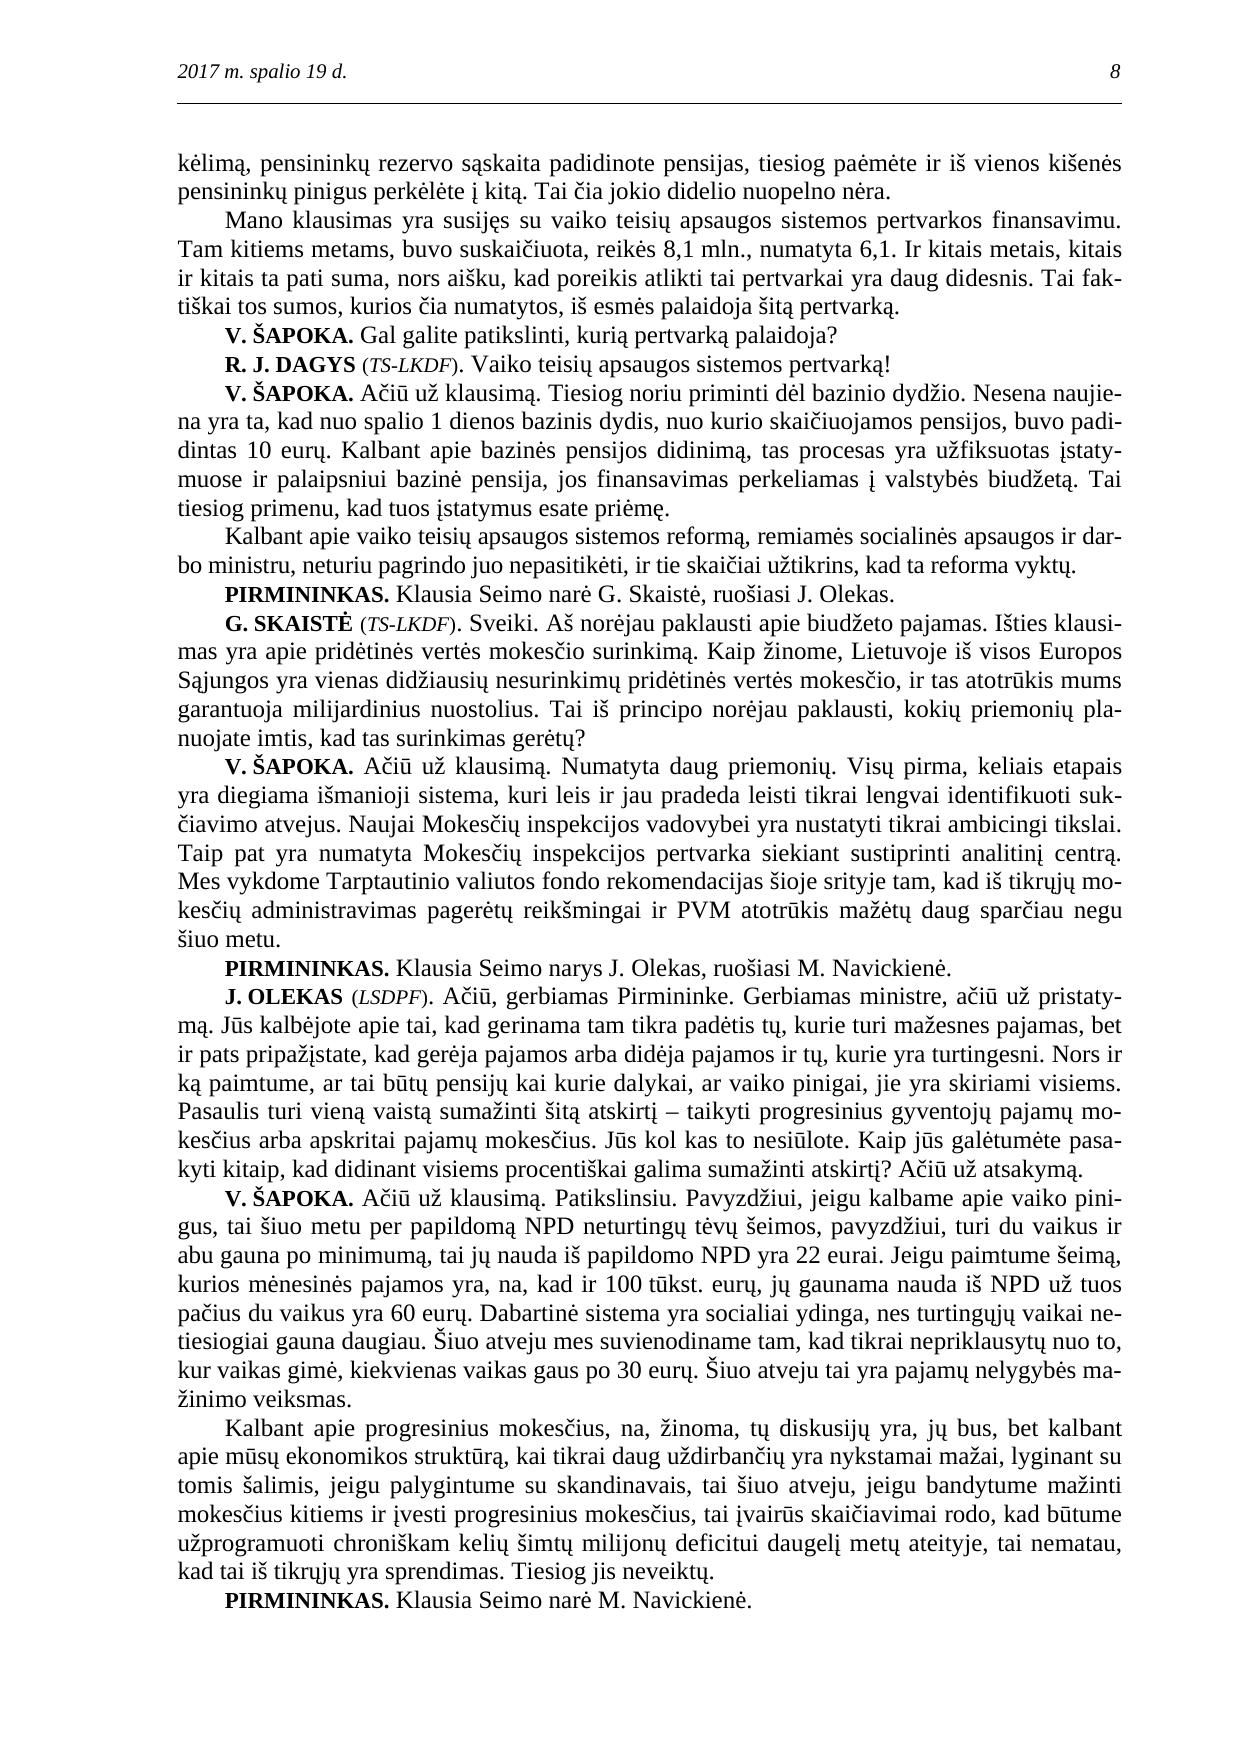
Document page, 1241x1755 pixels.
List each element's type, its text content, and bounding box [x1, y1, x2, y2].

text G. SKAISTĖ (TS-LKDF). Svei­ki. Aš no­rė­jau pa­klaus­ti apie biu­dže­to pa­ja­mas. Iš­ties klau­si­mas yra apie pri­dė­ti­nės ver­tės mo­kes­čio su­rin­ki­mą. Kaip ži­no­me, Lie­tu­vo­je iš vi­sos Eu­ro­pos Są­jun­gos yra vie­nas di­džiau­sių ne­su­rin­ki­mų pri­dė­ti­nės ver­tės mo­kes­čio, ir tas ato­trū­kis mums ga­ran­tuo­ja mi­li­jar­di­nius nuos­to­lius. Tai iš prin­ci­po no­rė­jau pa­klaus­ti, ko­kių prie­mo­nių pla­nuo­ja­te im­tis, kad tas su­rin­ki­mas ge­rė­tų? [177, 608, 1122, 751]
text V. ŠAPOKA. Ačiū už klau­si­mą. Pa­tiks­lin­siu. Pa­vyz­džiui, jei­gu kal­ba­me apie vai­ko pi­ni­gus, tai šiuo me­tu per pa­pil­do­mą NPD ne­tur­tin­gų tė­vų šei­mos, pa­vyz­džiui, tu­ri du vai­kus ir abu gau­na po mi­ni­mu­mą, tai jų nau­da iš pa­pil­do­mo NPD yra 22 eu­rai. Jei­gu pa­im­tu­me šei­mą, ku­rios mė­ne­si­nės pa­ja­mos yra, na, kad ir 100 tūkst. eu­rų, jų gau­na­ma nau­da iš NPD už tuos pa­čius du vai­kus yra 60 eu­rų. Da­bar­ti­nė sis­te­ma yra so­cia­liai ydin­ga, nes tur­tin­gų­jų vai­kai ne­tie­sio­giai gau­na dau­giau. Šiuo at­ve­ju mes su­vie­no­di­na­me tam, kad tik­rai ne­pri­klau­sy­tų nuo to, kur vai­kas gi­mė, kiek­vie­nas vai­kas gaus po 30 eu­rų. Šiuo at­ve­ju tai yra pa­ja­mų ne­ly­gy­bės ma­ži­ni­mo veiks­mas. [177, 1183, 1122, 1413]
text V. ŠAPOKA. Gal ga­li­te pa­tiks­lin­ti, ku­rią per­tvar­ką pa­lai­do­ja? [177, 320, 1122, 349]
text V. ŠAPOKA. Ačiū už klau­si­mą. Tie­siog no­riu pri­min­ti dėl ba­zi­nio dy­džio. Ne­se­na nau­jie­na yra ta, kad nuo spa­lio 1 die­nos ba­zi­nis dy­dis, nuo ku­rio skai­čiuo­ja­mos pen­si­jos, bu­vo pa­di­din­tas 10 eu­rų. Kal­bant apie ba­zi­nės pen­si­jos di­di­ni­mą, tas pro­ce­sas yra už­fik­suo­tas įsta­ty­muo­se ir pa­laips­niui ba­zi­nė pen­si­ja, jos fi­nan­sa­vi­mas per­ke­lia­mas į vals­ty­bės biu­dže­tą. Tai tie­siog pri­me­nu, kad tuos įsta­ty­mus esa­te pri­ėmę. [177, 378, 1122, 521]
text Kal­bant apie vai­ko tei­sių ap­sau­gos sis­te­mos re­for­mą, re­mia­mės so­cia­li­nės ap­sau­gos ir dar­bo mi­nist­ru, ne­tu­riu pa­grin­do juo ne­pa­si­ti­kė­ti, ir tie skai­čiai už­tik­rins, kad ta re­for­ma vyk­tų. [177, 521, 1122, 579]
text PIRMININKAS. Klau­sia Sei­mo na­rė G. Skais­tė, ruo­šia­si J. Ole­kas. [177, 579, 1122, 608]
text Kal­bant apie pro­gre­si­nius mo­kes­čius, na, ži­no­ma, tų dis­ku­si­jų yra, jų bus, bet kal­bant apie mū­sų eko­no­mi­kos struk­tū­rą, kai tik­rai daug už­dir­ban­čių yra nyks­ta­mai ma­žai, ly­gi­nant su to­mis ša­li­mis, jei­gu pa­ly­gin­tu­me su skan­di­na­vais, tai šiuo at­ve­ju, jei­gu ban­dy­tu­me ma­žin­ti mo­kes­čius ki­tiems ir įves­ti pro­gre­si­nius mo­kes­čius, tai įvai­rūs skai­čia­vi­mai ro­do, kad bū­tu­me už­prog­ra­muo­ti chro­niš­kam ke­lių šim­tų mi­li­jo­nų de­fi­ci­tui dau­ge­lį me­tų at­ei­ty­je, tai ne­ma­tau, kad tai iš tik­rų­jų yra spren­di­mas. Tie­siog jis ne­veik­tų. [177, 1413, 1122, 1585]
text PIRMININKAS. Klau­sia Sei­mo na­rė M. Na­vic­kie­nė. [177, 1585, 1122, 1614]
text kė­li­mą, pen­si­nin­kų re­zer­vo są­skai­ta pa­di­di­no­te pen­si­jas, tie­siog pa­ė­mė­te ir iš vie­nos ki­še­nės pen­si­nin­kų pi­ni­gus per­kė­lė­te į ki­tą. Tai čia jo­kio di­de­lio nuo­pel­no nė­ra. [177, 148, 1122, 205]
text V. ŠAPOKA. Ačiū už klau­si­mą. Nu­ma­ty­ta daug prie­mo­nių. Vi­sų pir­ma, ke­liais eta­pais yra die­gia­ma iš­ma­nio­ji sis­te­ma, ku­ri leis ir jau pra­de­da leis­ti tik­rai leng­vai iden­ti­fi­kuo­ti suk­čia­vi­mo at­ve­jus. Nau­jai Mo­kes­čių ins­pek­ci­jos va­do­vy­bei yra nu­sta­ty­ti tik­rai am­bi­cin­gi tiks­lai. Taip pat yra nu­ma­ty­ta Mo­kes­čių ins­pek­ci­jos per­tvar­ka sie­kiant su­stip­rin­ti ana­li­ti­nį cen­trą. Mes vyk­do­me Tarp­tau­ti­nio va­liu­tos fon­do re­ko­men­da­ci­jas šio­je sri­ty­je tam, kad iš tik­rų­jų mo­kes­čių ad­mi­nist­ra­vi­mas pa­ge­rė­tų reikš­min­gai ir PVM ato­trū­kis ma­žė­tų daug spar­čiau ne­gu šiuo me­tu. [177, 751, 1122, 953]
text J. OLEKAS (LSDPF). Ačiū, ger­bia­mas Pir­mi­nin­ke. Ger­bia­mas mi­nist­re, ačiū už pri­sta­ty­mą. Jūs kal­bė­jo­te apie tai, kad ge­ri­na­ma tam tik­ra pa­dė­tis tų, ku­rie tu­ri ma­žes­nes pa­ja­mas, bet ir pats pri­pa­žįs­ta­te, kad ge­rė­ja pa­ja­mos ar­ba di­dė­ja pa­ja­mos ir tų, ku­rie yra tur­tin­ges­ni. Nors ir ką pa­im­tu­me, ar tai bū­tų pen­si­jų kai ku­rie da­ly­kai, ar vai­ko pi­ni­gai, jie yra ski­ria­mi vi­siems. Pa­sau­lis tu­ri vie­ną vais­tą su­ma­žin­ti ši­tą at­skir­tį – tai­ky­ti pro­gre­si­nius gy­ven­to­jų pa­ja­mų mo­kes­čius ar­ba ap­skri­tai pa­ja­mų mo­kes­čius. Jūs kol kas to ne­siū­lo­te. Kaip jūs ga­lė­tu­mė­te pa­sa­ky­ti ki­taip, kad di­di­nant vi­siems pro­cen­tiš­kai ga­li­ma su­ma­žin­ti at­skir­tį? Ačiū už at­sa­ky­mą. [177, 981, 1122, 1183]
text Ma­no klau­si­mas yra su­si­jęs su vai­ko tei­sių ap­sau­gos sis­te­mos per­tvar­kos fi­nan­sa­vi­mu. Tam ki­tiems me­tams, bu­vo su­skai­čiuo­ta, rei­kės 8,1 mln., nu­ma­ty­ta 6,1. Ir ki­tais me­tais, ki­tais ir ki­tais ta pa­ti su­ma, nors aiš­ku, kad po­rei­kis at­lik­ti tai per­tvar­kai yra daug di­des­nis. Tai fak­tiš­kai tos su­mos, ku­rios čia nu­ma­ty­tos, iš es­mės pa­lai­do­ja ši­tą per­tvar­ką. [177, 205, 1122, 320]
text R. J. DAGYS (TS-LKDF). Vai­ko tei­sių ap­sau­gos sis­te­mos per­tvar­ką! [177, 349, 1122, 378]
text PIRMININKAS. Klau­sia Sei­mo na­rys J. Ole­kas, ruo­šia­si M. Na­vic­kie­nė. [177, 953, 1122, 981]
